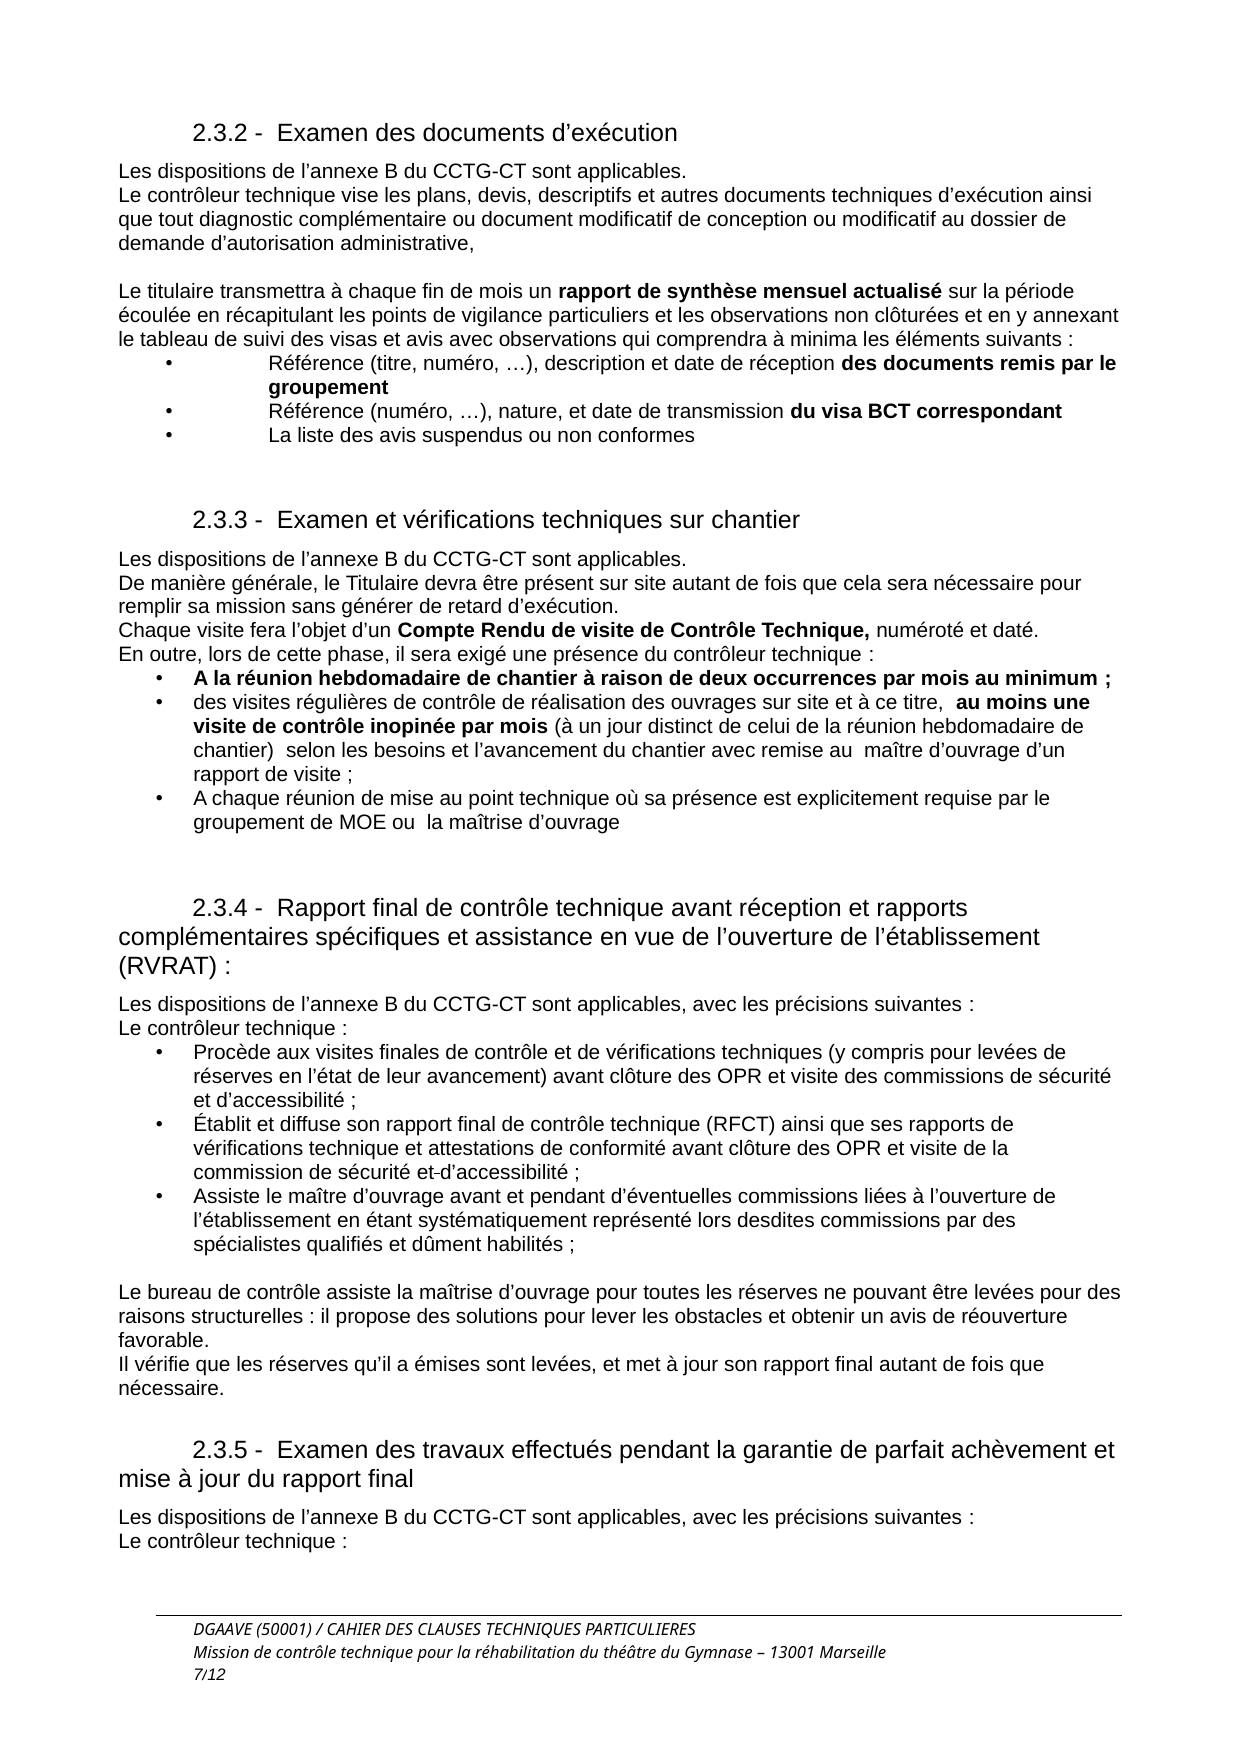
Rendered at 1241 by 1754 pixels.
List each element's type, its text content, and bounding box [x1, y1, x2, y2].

subtitle 2.3.2 - Examen des documents d’exécution [118, 118, 1122, 147]
text En outre, lors de cette phase, il sera exigé une présence du contrôleur technique : [118, 642, 1122, 666]
list Référence (numéro, …), nature, et date de transmission du visa BCT correspondant [165, 399, 1122, 423]
text Les dispositions de l’annexe B du CCTG-CT sont applicables. [118, 546, 1122, 570]
text Les dispositions de l’annexe B du CCTG-CT sont applicables, avec les précisions suivantes : [118, 1505, 1122, 1529]
list des visites régulières de contrôle de réalisation des ouvrages sur site et à ce titre, au moins une visite de contrôle inopinée par mois (à un jour distinct de celui de la réunion hebdomadaire de chantier) selon les besoins et l’avancement du chantier avec remise au maître d’ouvrage d’un rapport de visite ; [156, 690, 1122, 786]
list Procède aux visites finales de contrôle et de vérifications techniques (y compris pour levées de réserves en l’état de leur avancement) avant clôture des OPR et visite des commissions de sécurité et d’accessibilité ; [156, 1040, 1122, 1112]
text Il vérifie que les réserves qu’il a émises sont levées, et met à jour son rapport final autant de fois que nécessaire. [118, 1352, 1122, 1400]
text Le bureau de contrôle assiste la maîtrise d’ouvrage pour toutes les réserves ne pouvant être levées pour des raisons structurelles : il propose des solutions pour lever les obstacles et obtenir un avis de réouverture favorable. [118, 1280, 1122, 1352]
text De manière générale, le Titulaire devra être présent sur site autant de fois que cela sera nécessaire pour remplir sa mission sans générer de retard d’exécution. [118, 570, 1122, 618]
list A la réunion hebdomadaire de chantier à raison de deux occurrences par mois au minimum ; [156, 666, 1122, 690]
text Les dispositions de l’annexe B du CCTG-CT sont applicables, avec les précisions suivantes : [118, 992, 1122, 1016]
text Les dispositions de l’annexe B du CCTG-CT sont applicables. [118, 159, 1122, 183]
list La liste des avis suspendus ou non conformes [165, 423, 1122, 447]
text Le contrôleur technique vise les plans, devis, descriptifs et autres documents techniques d’exécution ainsi que tout diagnostic complémentaire ou document modificatif de conception ou modificatif au dossier de [118, 183, 1122, 231]
subtitle 2.3.3 - Examen et vérifications techniques sur chantier [118, 505, 1122, 534]
text Chaque visite fera l’objet d’un Compte Rendu de visite de Contrôle Technique, numéroté et daté. [118, 618, 1122, 642]
text Le contrôleur technique : [118, 1016, 1122, 1040]
subtitle 2.3.4 - Rapport final de contrôle technique avant réception et rapports complémentaires spécifiques et assistance en vue de l’ouverture de l’établissement (RVRAT) : [118, 893, 1122, 979]
list Établit et diffuse son rapport final de contrôle technique (RFCT) ainsi que ses rapports de vérifications technique et attestations de conformité avant clôture des OPR et visite de la commission de sécurité et d’accessibilité ; [156, 1112, 1122, 1184]
text demande d’autorisation administrative, [118, 231, 1122, 255]
list A chaque réunion de mise au point technique où sa présence est explicitement requise par le groupement de MOE ou la maîtrise d’ouvrage [156, 786, 1122, 834]
text Le contrôleur technique : [118, 1529, 1122, 1553]
text Le titulaire transmettra à chaque fin de mois un rapport de synthèse mensuel actualisé sur la période écoulée en récapitulant les points de vigilance particuliers et les observations non clôturées et en y annexant le tableau de suivi des visas et avis avec observations qui comprendra à minima les éléments suivants : [118, 279, 1122, 351]
subtitle 2.3.5 - Examen des travaux effectués pendant la garantie de parfait achèvement et mise à jour du rapport final [118, 1435, 1122, 1492]
list Référence (titre, numéro, …), description et date de réception des documents remis par le groupement [165, 351, 1122, 399]
list Assiste le maître d’ouvrage avant et pendant d’éventuelles commissions liées à l’ouverture de l’établissement en étant systématiquement représenté lors desdites commissions par des spécialistes qualifiés et dûment habilités ; [156, 1184, 1122, 1256]
